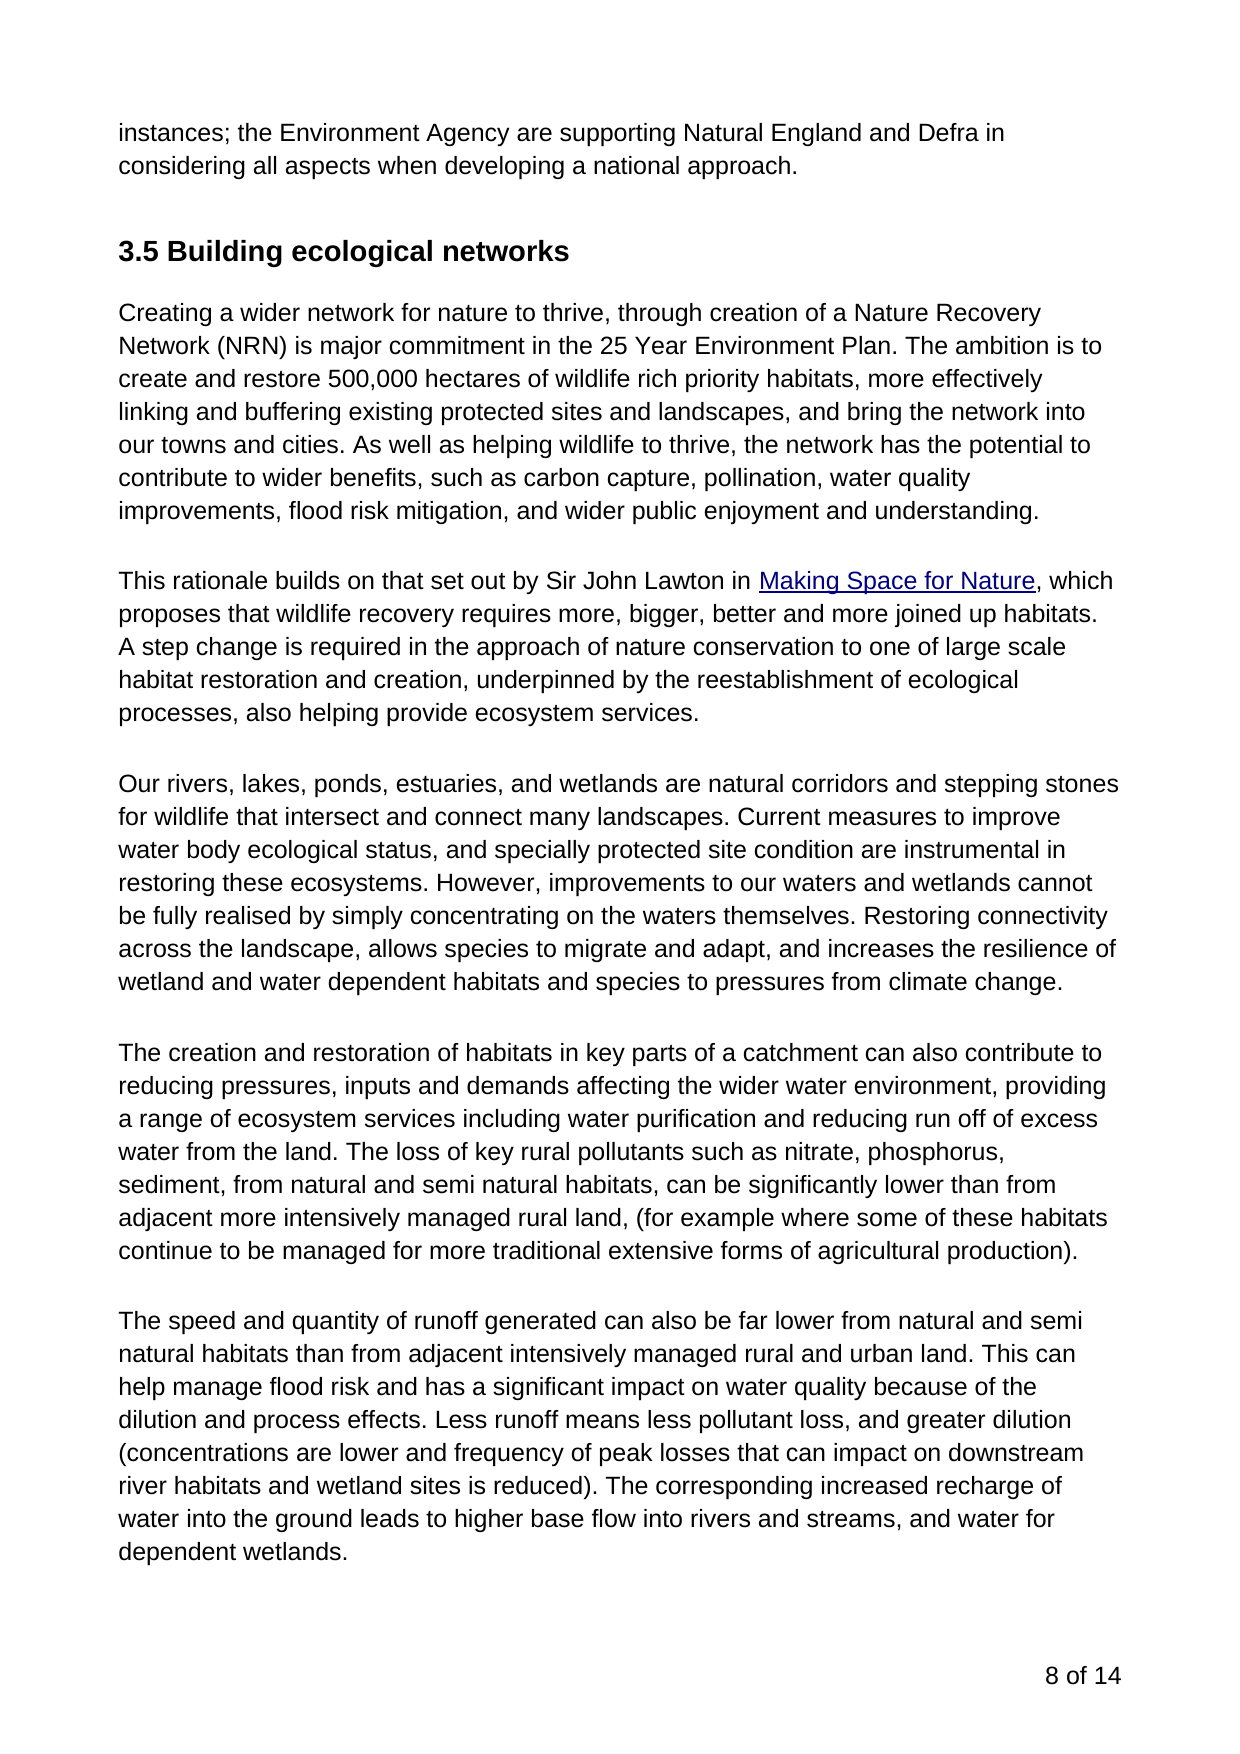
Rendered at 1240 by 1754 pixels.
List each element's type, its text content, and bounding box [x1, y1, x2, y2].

text Our rivers, lakes, ponds, estuaries, and wetlands are natural corridors and stepping stones for wildlife that intersect and connect many landscapes. Current measures to improve water body ecological status, and specially protected site condition are instrumental in restoring these ecosystems. However, improvements to our waters and wetlands cannot be fully realised by simply concentrating on the waters themselves. Restoring connectivity across the landscape, allows species to migrate and adapt, and increases the resilience of wetland and water dependent habitats and species to pressures from climate change. [118, 769, 1121, 996]
subtitle 3.5 Building ecological networks [118, 234, 1121, 268]
text This rationale builds on that set out by Sir John Lawton in Making Space for Nature, which proposes that wildlife recovery requires more, bigger, better and more joined up habitats. A step change is required in the approach of nature conservation to one of large scale habitat restoration and creation, underpinned by the reestablishment of ecological processes, also helping provide ecosystem services. [118, 566, 1121, 727]
text instances; the Environment Agency are supporting Natural England and Defra in considering all aspects when developing a national approach. [118, 118, 1121, 180]
text The speed and quantity of runoff generated can also be far lower from natural and semi natural habitats than from adjacent intensively managed rural and urban land. This can help manage flood risk and has a significant impact on water quality because of the dilution and process effects. Less runoff means less pollutant loss, and greater dilution (concentrations are lower and frequency of peak losses that can impact on downstream river habitats and wetland sites is reduced). The corresponding increased recharge of water into the ground leads to higher base flow into rivers and streams, and water for dependent wetlands. [118, 1306, 1121, 1566]
text The creation and restoration of habitats in key parts of a catchment can also contribute to reducing pressures, inputs and demands affecting the wider water environment, providing a range of ecosystem services including water purification and reducing run off of excess water from the land. The loss of key rural pollutants such as nitrate, phosphorus, sediment, from natural and semi natural habitats, can be significantly lower than from adjacent more intensively managed rural land, (for example where some of these habitats continue to be managed for more traditional extensive forms of agricultural production). [118, 1038, 1121, 1264]
text Creating a wider network for nature to thrive, through creation of a Nature Recovery Network (NRN) is major commitment in the 25 Year Environment Plan. The ambition is to create and restore 500,000 hectares of wildlife rich priority habitats, more effectively linking and buffering existing protected sites and landscapes, and bring the network into our towns and cities. As well as helping wildlife to thrive, the network has the potential to contribute to wider benefits, such as carbon capture, pollination, water quality improvements, flood risk mitigation, and wider public enjoyment and understanding. [118, 298, 1121, 524]
